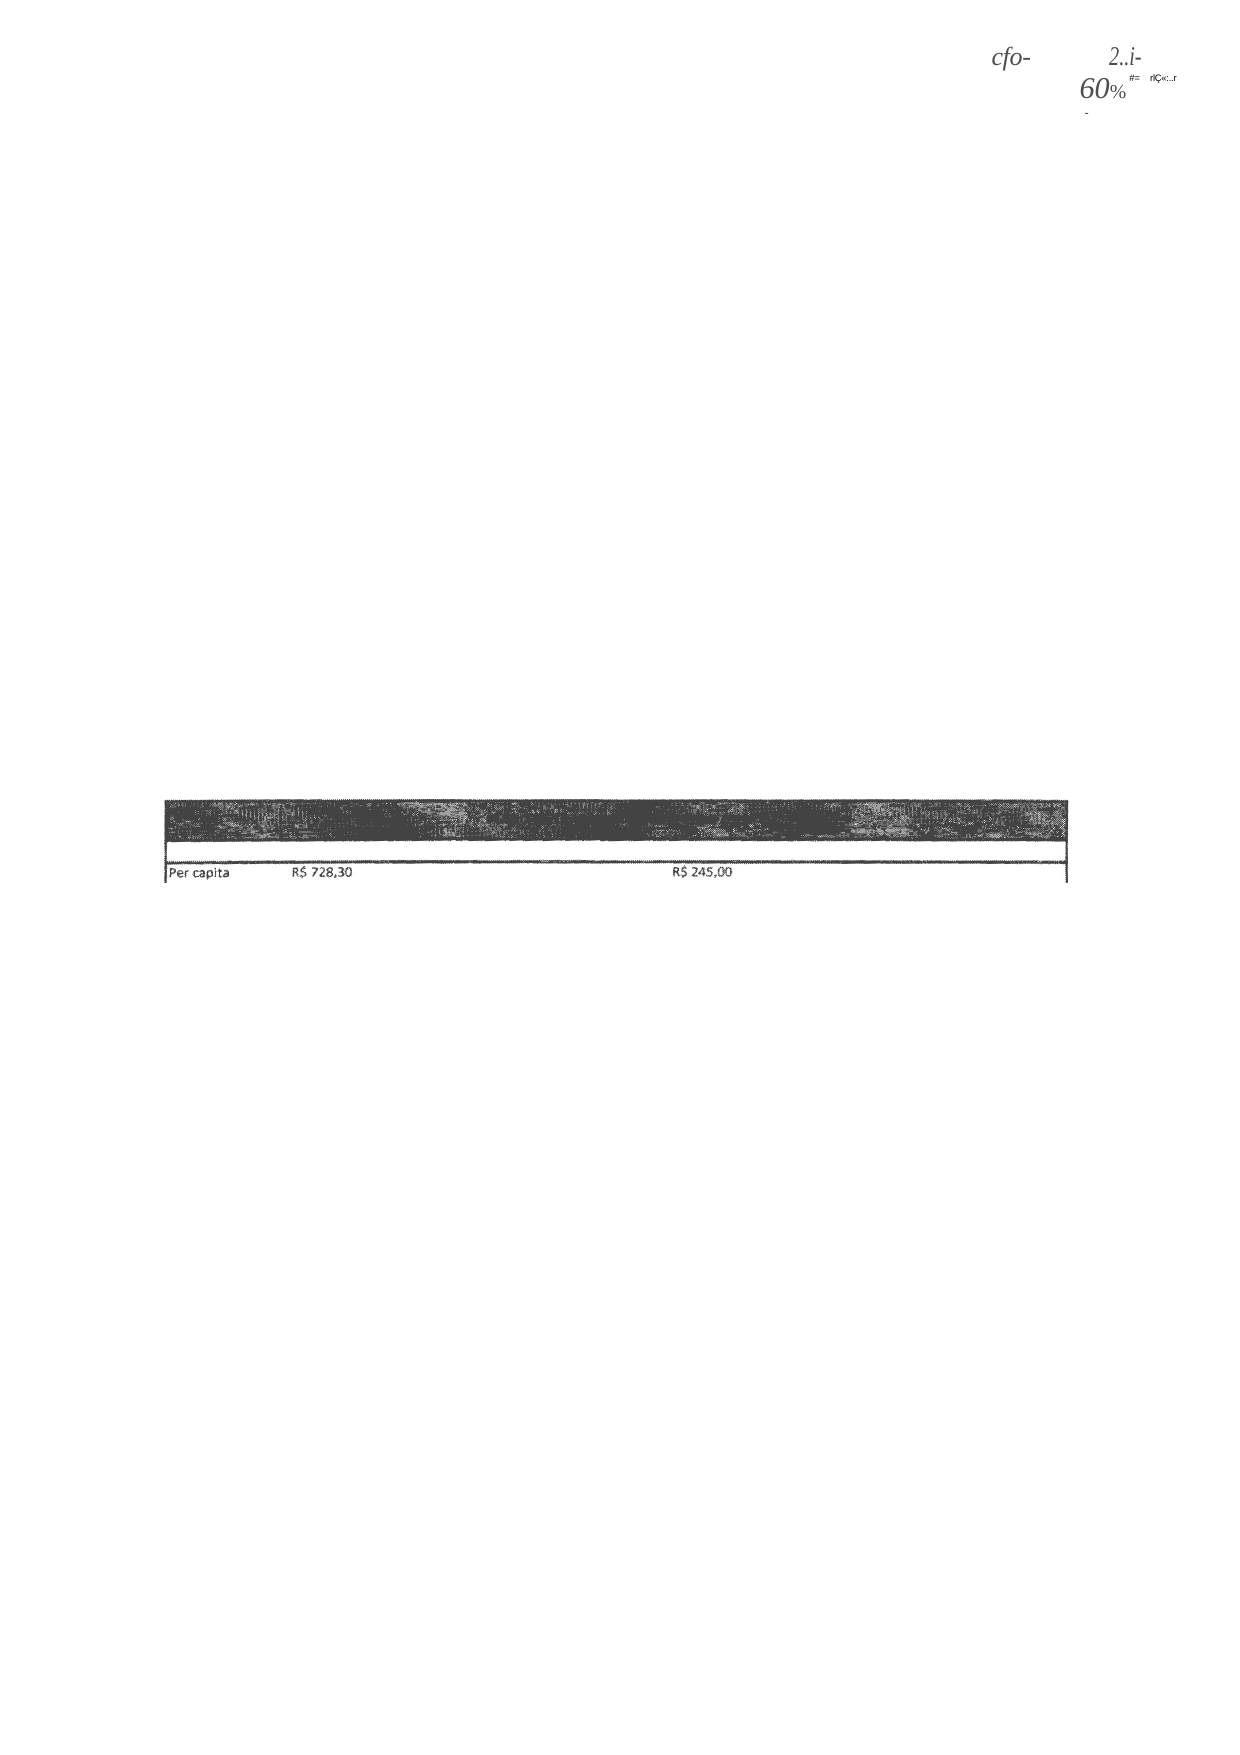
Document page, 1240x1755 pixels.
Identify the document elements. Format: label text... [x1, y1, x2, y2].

text 60% I1,,z,, [1079, 70, 1187, 114]
text #= rlÇ«:..r [1129, 72, 1180, 83]
text cfo- [991, 41, 1035, 71]
text 2..i-aD [1109, 40, 1170, 69]
